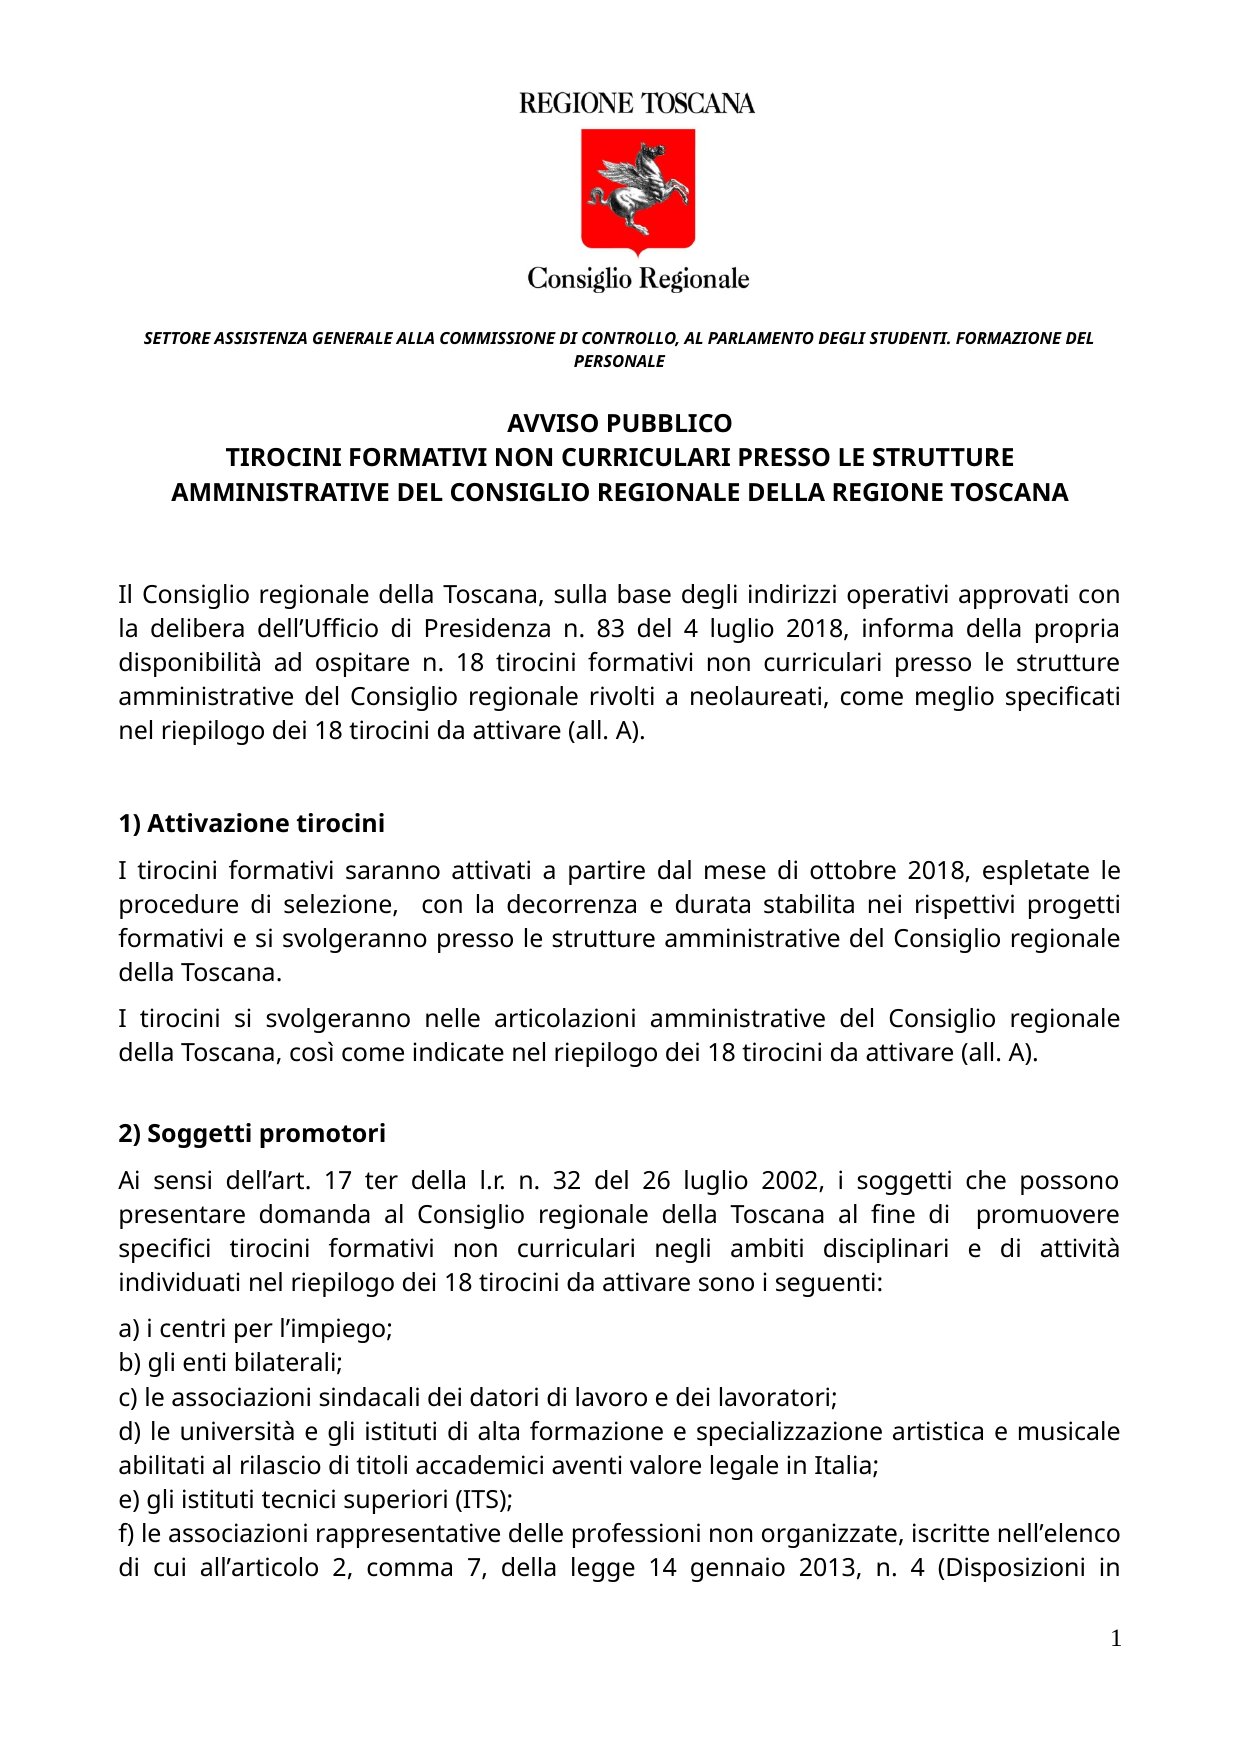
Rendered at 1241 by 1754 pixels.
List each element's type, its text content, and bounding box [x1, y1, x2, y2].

text a) i centri per l’impiego; [118, 1311, 1122, 1345]
text b) gli enti bilaterali; [118, 1345, 1122, 1379]
text Il Consiglio regionale della Toscana, sulla base degli indirizzi operativi approvati con la delibera dell’Ufficio di Presidenza n. 83 del 4 luglio 2018, informa della propria disponibilità ad ospitare n. 18 tirocini formativi non curriculari presso le strutture amministrative del Consiglio regionale rivolti a neolaureati, come meglio specificati nel riepilogo dei 18 tirocini da attivare (all. A). [118, 576, 1122, 747]
text I tirocini si svolgeranno nelle articolazioni amministrative del Consiglio regionale della Toscana, così come indicate nel riepilogo dei 18 tirocini da attivare (all. A). [118, 1001, 1122, 1069]
text 2) Soggetti promotori [118, 1116, 1122, 1150]
text d) le università e gli istituti di alta formazione e specializzazione artistica e musicale abilitati al rilascio di titoli accademici aventi valore legale in Italia; [118, 1413, 1122, 1481]
text Ai sensi dell’art. 17 ter della l.r. n. 32 del 26 luglio 2002, i soggetti che possono presentare domanda al Consiglio regionale della Toscana al fine di promuovere specifici tirocini formativi non curriculari negli ambiti disciplinari e di attività individuati nel riepilogo dei 18 tirocini da attivare sono i seguenti: [118, 1162, 1122, 1298]
text c) le associazioni sindacali dei datori di lavoro e dei lavoratori; [118, 1379, 1122, 1413]
text f) le associazioni rappresentative delle professioni non organizzate, iscritte nell’elenco di cui all’articolo 2, comma 7, della legge 14 gennaio 2013, n. 4 (Disposizioni in [118, 1515, 1122, 1583]
text TIROCINI FORMATIVI NON CURRICULARI PRESSO LE STRUTTURE AMMINISTRATIVE DEL CONSIGLIO REGIONALE DELLA REGIONE TOSCANA [118, 440, 1122, 508]
text AVVISO PUBBLICO [118, 406, 1122, 440]
text SETTORE ASSISTENZA GENERALE ALLA COMMISSIONE DI CONTROLLO, AL PARLAMENTO DEGLI STUDENTI. FORMAZIONE DEL PERSONALE [118, 327, 1122, 372]
text I tirocini formativi saranno attivati a partire dal mese di ottobre 2018, espletate le procedure di selezione, con la decorrenza e durata stabilita nei rispettivi progetti formativi e si svolgeranno presso le strutture amministrative del Consiglio regionale della Toscana. [118, 852, 1122, 988]
text e) gli istituti tecnici superiori (ITS); [118, 1481, 1122, 1515]
text 1) Attivazione tirocini [118, 806, 1122, 840]
